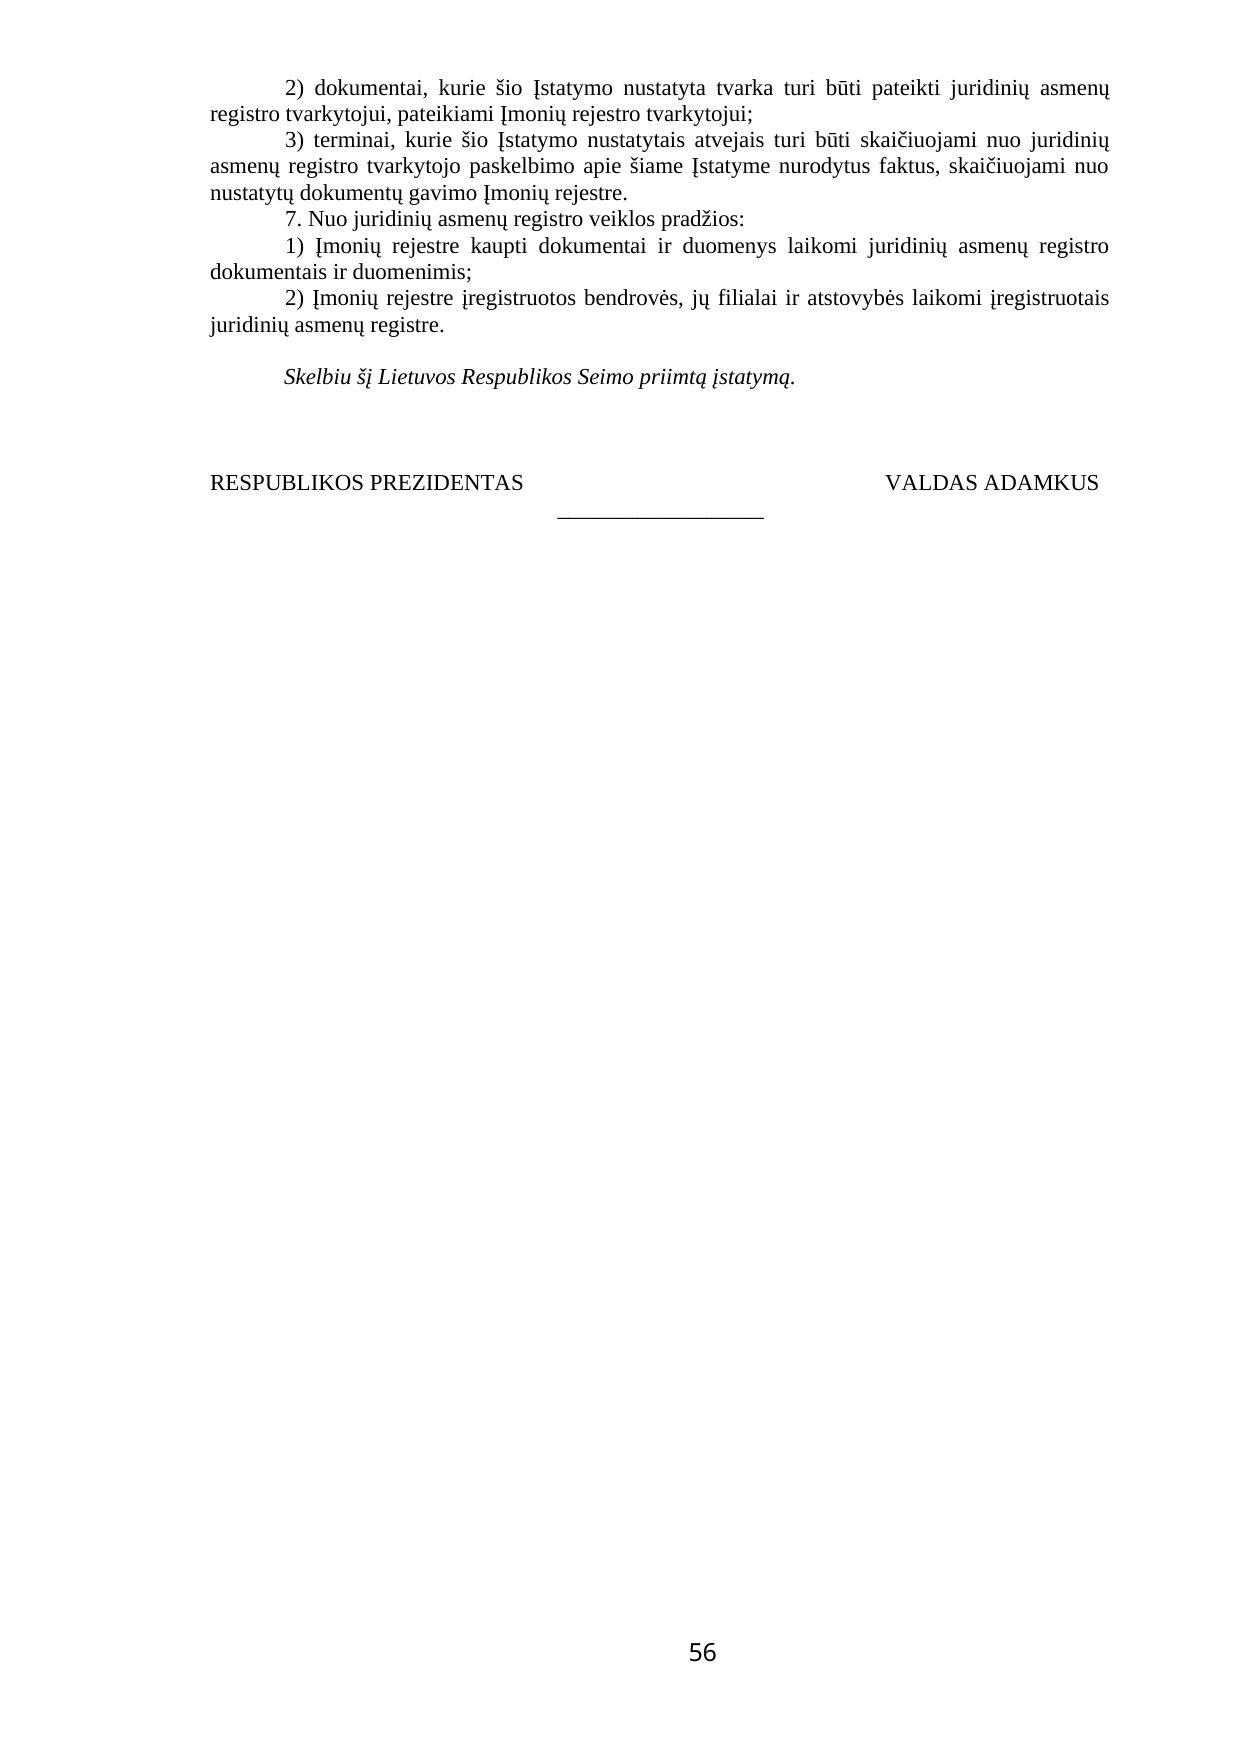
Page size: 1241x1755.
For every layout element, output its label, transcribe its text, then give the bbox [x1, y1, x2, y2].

text 7. Nuo juridinių asmenų registro veiklos pradžios: [210, 205, 1111, 232]
text __________________ [210, 495, 1111, 522]
text RESPUBLIKOS PREZIDENTAS VALDAS ADAMKUS [210, 469, 1111, 495]
text 2) Įmonių rejestre įregistruotos bendrovės, jų filialai ir atstovybės laikomi įregistruotais juridinių asmenų registre. [210, 284, 1111, 337]
text 3) terminai, kurie šio Įstatymo nustatytais atvejais turi būti skaičiuojami nuo juridinių asmenų registro tvarkytojo paskelbimo apie šiame Įstatyme nurodytus faktus, skaičiuojami nuo nustatytų dokumentų gavimo Įmonių rejestre. [210, 126, 1111, 205]
text 2) dokumentai, kurie šio Įstatymo nustatyta tvarka turi būti pateikti juridinių asmenų registro tvarkytojui, pateikiami Įmonių rejestro tvarkytojui; [210, 73, 1111, 126]
text 1) Įmonių rejestre kaupti dokumentai ir duomenys laikomi juridinių asmenų registro dokumentais ir duomenimis; [210, 232, 1111, 284]
text Skelbiu šį Lietuvos Respublikos Seimo priimtą įstatymą. [210, 363, 1111, 390]
